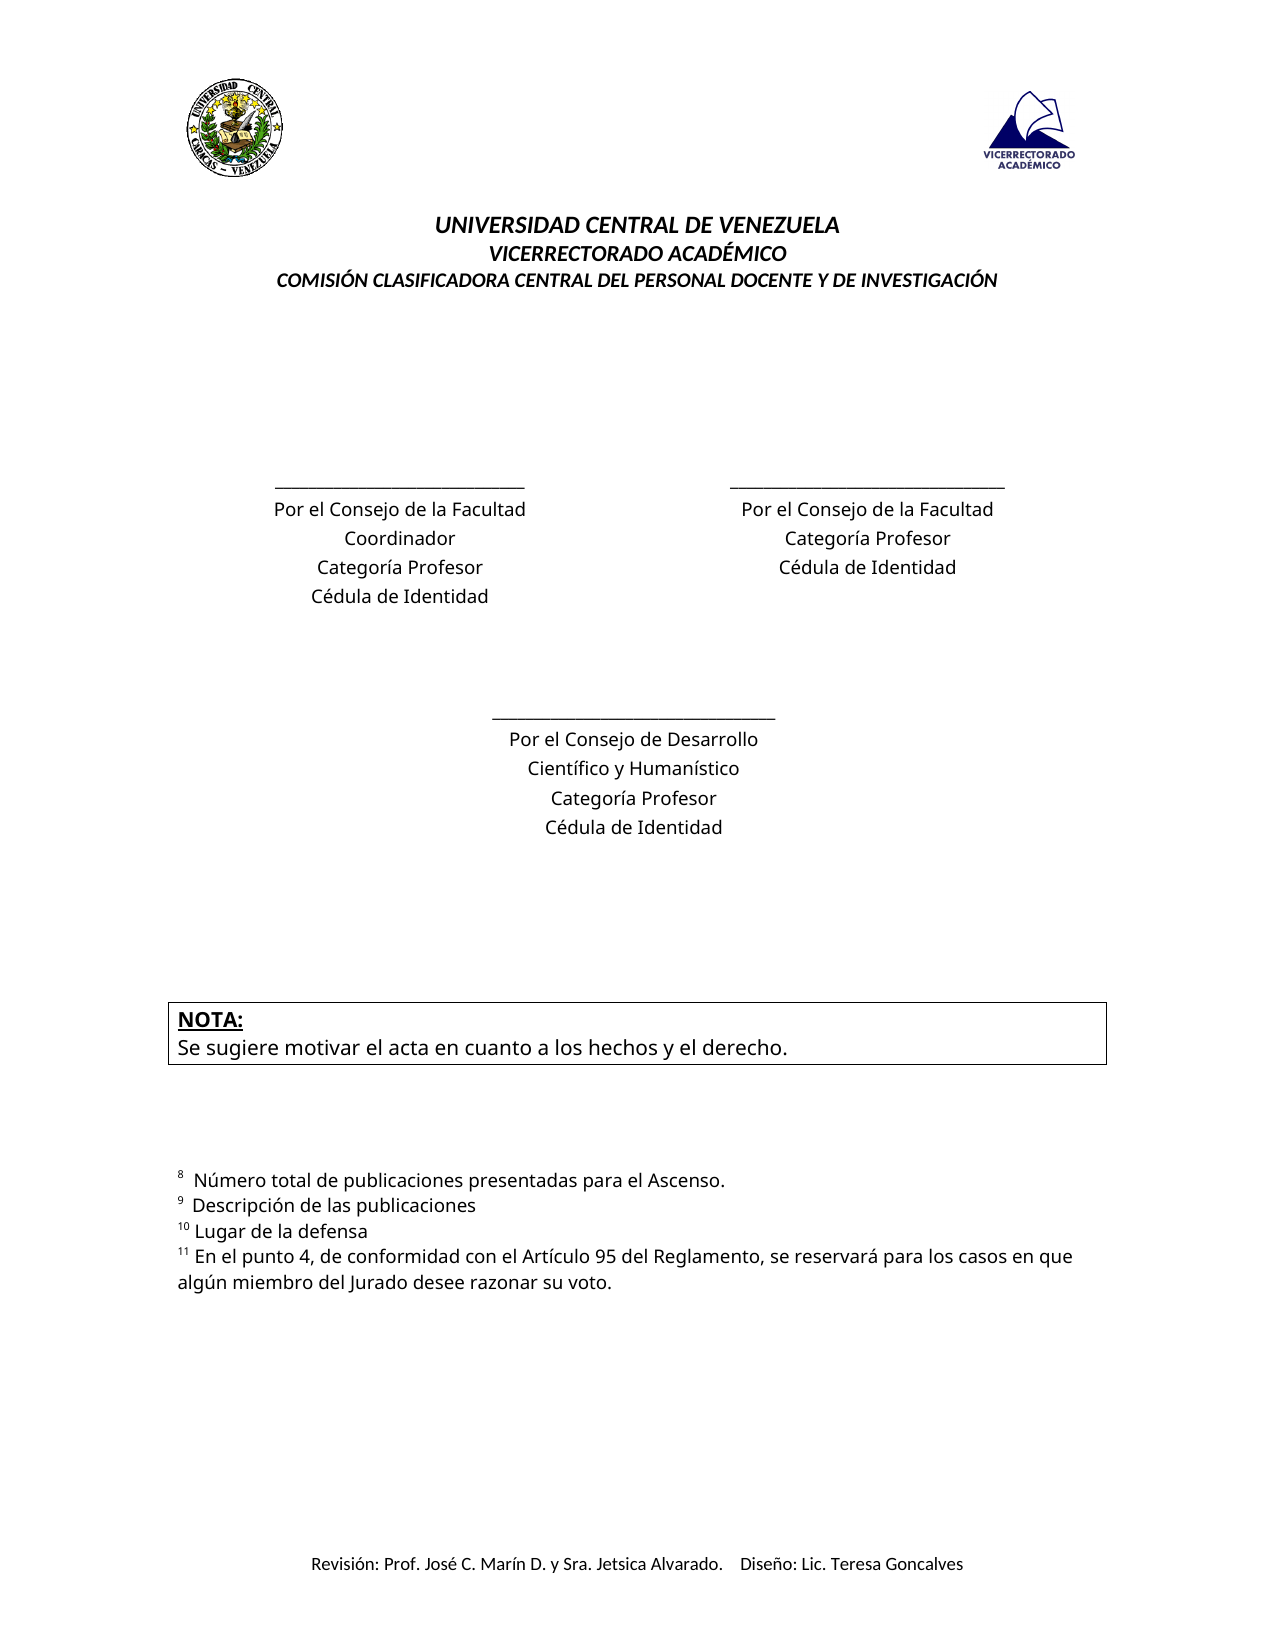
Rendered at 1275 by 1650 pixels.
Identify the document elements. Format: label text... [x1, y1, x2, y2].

table_cell [166, 872, 634, 925]
text Se sugiere motivar el acta en cuanto a los hechos y el derecho. [169, 1030, 1106, 1064]
table_header ______________________________ Por el Consejo de la Facultad Coordinador Categoría Profesor Cédula de Identidad [166, 350, 634, 609]
text 8 Número total de publicaciones presentadas para el Ascenso. [177, 1167, 1098, 1193]
table_cell [634, 872, 1101, 925]
table_header _________________________________ Por el Consejo de la Facultad Categoría Profesor Cédula de Identidad [634, 350, 1101, 609]
text 10 Lugar de la defensa [177, 1218, 1098, 1244]
text 11 En el punto 4, de conformidad con el Artículo 95 del Reglamento, se reservará para los casos en que algún miembro del Jurado desee razonar su voto. [177, 1244, 1098, 1295]
text NOTA: [169, 1003, 1106, 1030]
table_cell __________________________________ Por el Consejo de Desarrollo Científico y Humanístico Categoría Profesor Cédula de Identidad [166, 609, 1101, 872]
text 9 Descripción de las publicaciones [177, 1193, 1098, 1218]
